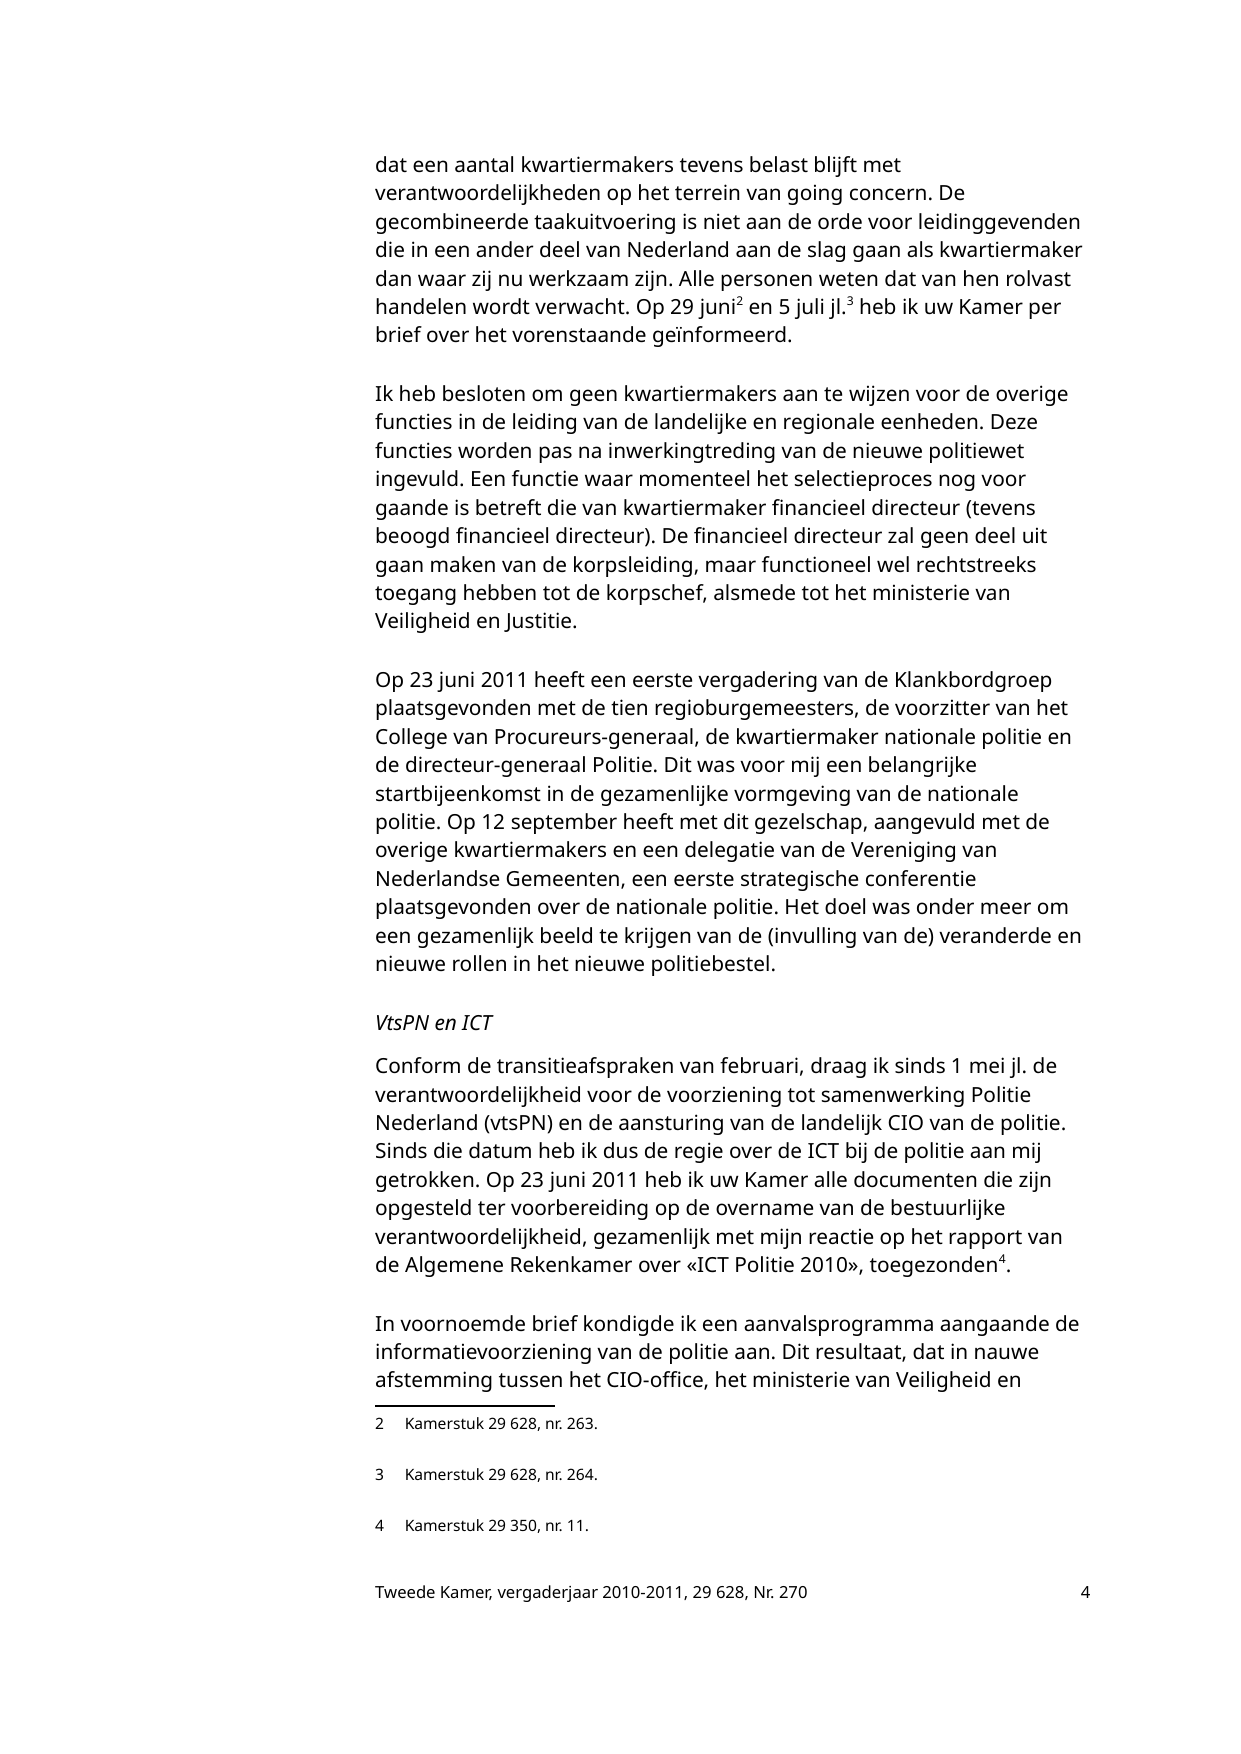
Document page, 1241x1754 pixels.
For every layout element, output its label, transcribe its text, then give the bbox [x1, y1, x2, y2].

text Kamerstuk 29 628, nr. 263. [375, 1391, 1090, 1419]
text Per 1 mei zijn de beoogde regioburgemeesters van de tien regionale eenheden aangewezen. Ook is bekend welke hoofdofficieren van justitie gaan fungeren als «regio-officieren». Per 15 mei is de heer Bouman als kwartiermaker nationale politie (tevens beoogd korpschef) gestart met de uitvoering van de hem gegeven opdracht. Vervolgens heb ik, na advies van de (regio)burgemeesters en het Openbaar Ministerie, de overige drie kwartiermakers korpsleiding, de tijdelijke landelijke chief information officer (CIO) en de elf kwartiermakers voor de landelijke en regionale eenheden aangewezen. In het belang van de continuïteit van de dagelijkse politiewerkzaamheden en een goede verbinding, is in overleg met de korpsbeheerders, de voorzitter van het College van Procureurs-generaal, de korpschefs en de regioburgemeesters besloten dat een aantal kwartiermakers tevens belast blijft met verantwoordelijkheden op het terrein van going concern. De gecombineerde taakuitvoering is niet aan de orde voor leidinggevenden die in een ander deel van Nederland aan de slag gaan als kwartiermaker dan waar zij nu werkzaam zijn. Alle personen weten dat van hen rolvast handelen wordt verwacht. Op 29 juni en 5 juli jl. heb ik uw Kamer per brief over het vorenstaande geïnformeerd. [375, 150, 1090, 377]
text Kamerstuk 29 628, nr. 264. [375, 1449, 1090, 1478]
text Kamerstuk 29 350, nr. 11. [375, 1508, 1090, 1536]
text VtsPN en ICT [375, 1036, 1090, 1065]
text Op 23 juni 2011 heeft een eerste vergadering van de Klankbordgroep plaatsgevonden met de tien regioburgemeesters, de voorzitter van het College van Procureurs-generaal, de kwartiermaker nationale politie en de directeur-generaal Politie. Dit was voor mij een belangrijke startbijeenkomst in de gezamenlijke vormgeving van de nationale politie. Op 12 september heeft met dit gezelschap, aangevuld met de overige kwartiermakers en een delegatie van de Vereniging van Nederlandse Gemeenten, een eerste strategische conferentie plaatsgevonden over de nationale politie. Het doel was onder meer om een gezamenlijk beeld te krijgen van de (invulling van de) veranderde en nieuwe rollen in het nieuwe politiebestel. [375, 693, 1090, 1006]
text In voornoemde brief kondigde ik een aanvalsprogramma aangaande de informatievoorziening van de politie aan. Dit resultaat, dat in nauwe afstemming tussen het CIO-office, het ministerie van Veiligheid en Justitie, de kwartiermakersorganisatie en externe deskundigen tot stand is gekomen, ontvangt u eveneens vandaag. Voor de inhoud verwijs ik kortheidshalve naar het stuk zelf en mijn begeleidende brief. Hierin ga ik ook in op de gevolgen voor de VtsPN. [375, 1337, 1090, 1366]
text Conform de transitieafspraken van februari, draag ik sinds 1 mei jl. de verantwoordelijkheid voor de voorziening tot samenwerking Politie Nederland (vtsPN) en de aansturing van de landelijk CIO van de politie. Sinds die datum heb ik dus de regie over de ICT bij de politie aan mij getrokken. Op 23 juni 2011 heb ik uw Kamer alle documenten die zijn opgesteld ter voorbereiding op de overname van de bestuurlijke verantwoordelijkheid, gezamenlijk met mijn reactie op het rapport van de Algemene Rekenkamer over «ICT Politie 2010», toegezonden. [375, 1080, 1090, 1307]
text Ik heb besloten om geen kwartiermakers aan te wijzen voor de overige functies in de leiding van de landelijke en regionale eenheden. Deze functies worden pas na inwerkingtreding van de nieuwe politiewet ingevuld. Een functie waar momenteel het selectieproces nog voor gaande is betreft die van kwartiermaker financieel directeur (tevens beoogd financieel directeur). De financieel directeur zal geen deel uit gaan maken van de korpsleiding, maar functioneel wel rechtstreeks toegang hebben tot de korpschef, alsmede tot het ministerie van Veiligheid en Justitie. [375, 407, 1090, 663]
